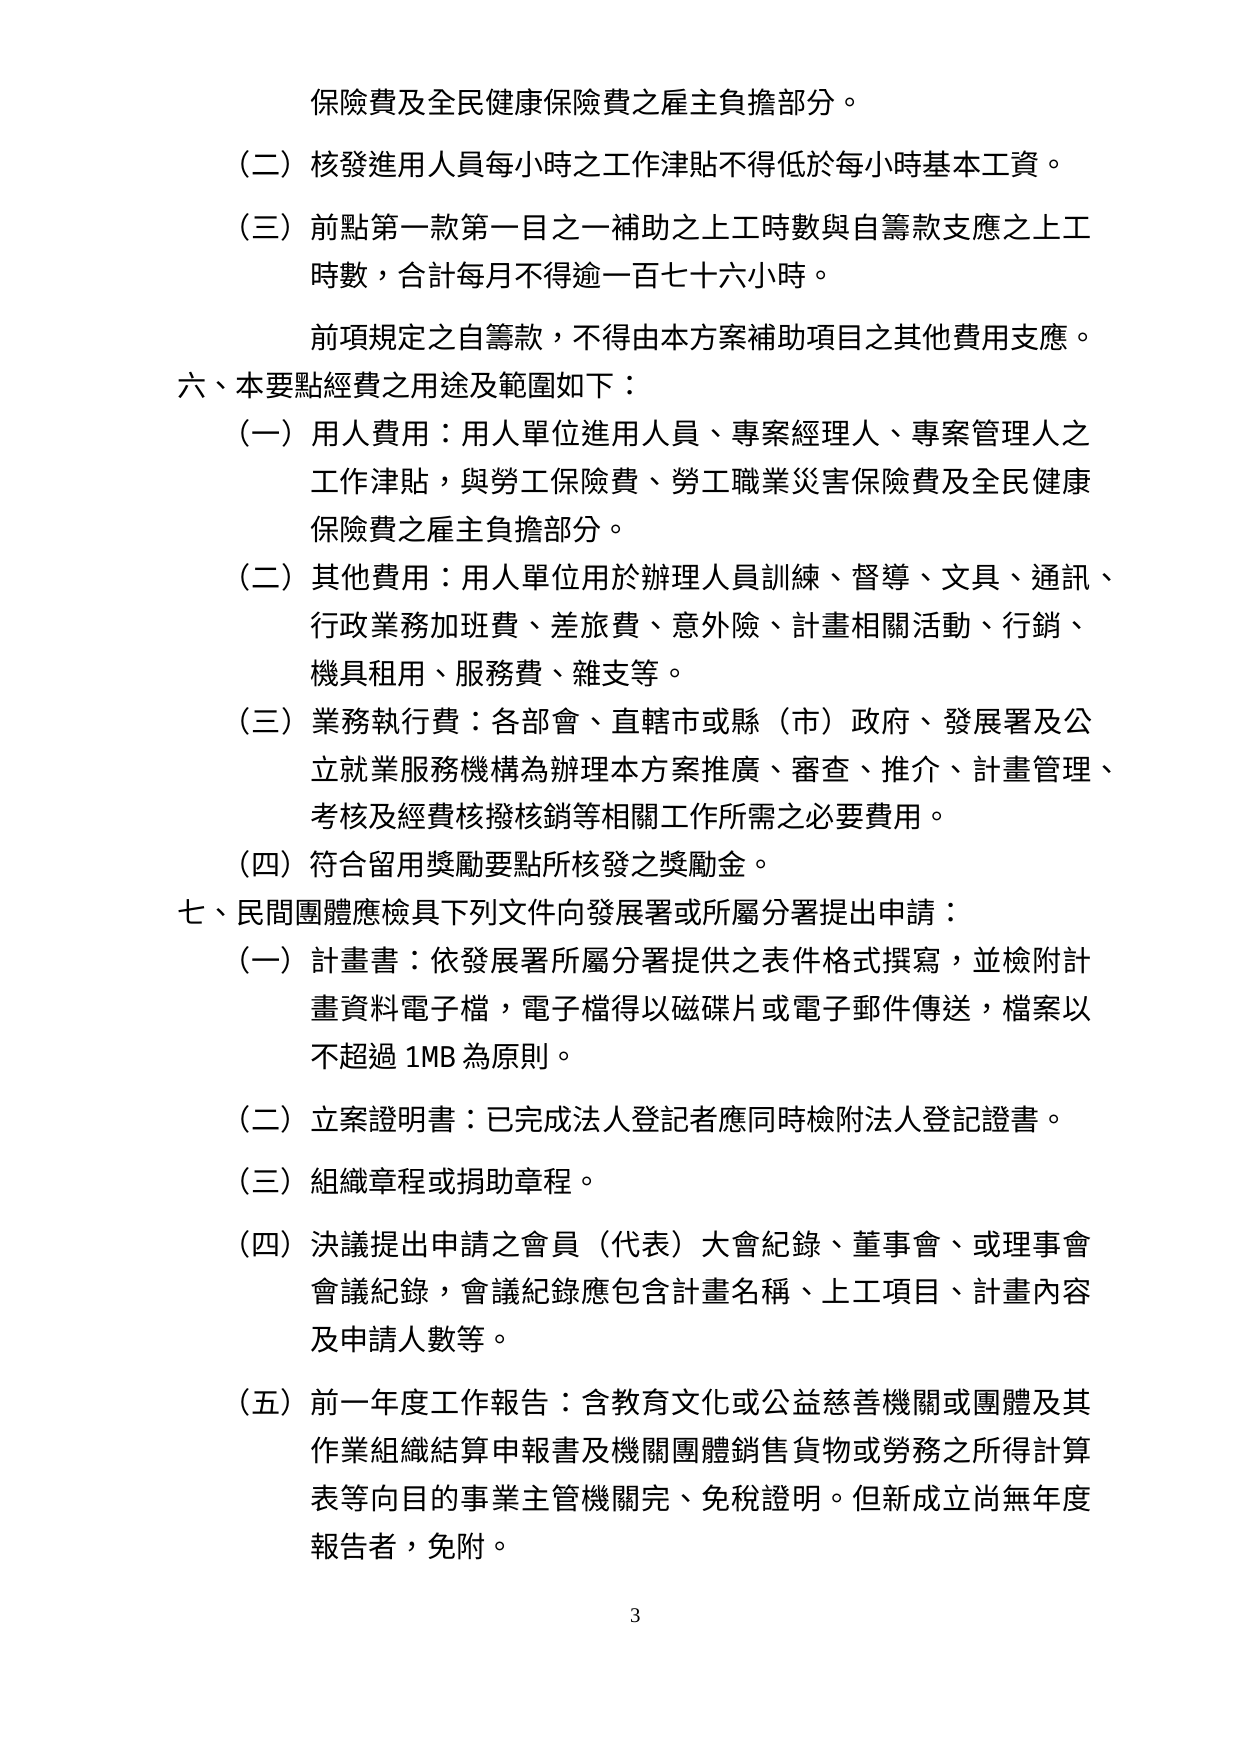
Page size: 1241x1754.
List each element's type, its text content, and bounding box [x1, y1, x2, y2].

list 保險費及全民健康保險費之雇主負擔部分。 [222, 75, 1092, 123]
list 前一年度工作報告：含教育文化或公益慈善機關或團體及其作業組織結算申報書及機關團體銷售貨物或勞務之所得計算表等向目的事業主管機關完、免稅證明。但新成立尚無年度報告者，免附。 [222, 1375, 1092, 1567]
list 組織章程或捐助章程。 [222, 1154, 1092, 1202]
list 立案證明書：已完成法人登記者應同時檢附法人登記證書。 [222, 1092, 1092, 1139]
list 核發進用人員每小時之工作津貼不得低於每小時基本工資。 [222, 137, 1092, 185]
text （三）業務執行費：各部會、直轄市或縣（市）政府、發展署及公立就業服務機構為辦理本方案推廣、審查、推介、計畫管理、考核及經費核撥核銷等相關工作所需之必要費用。 [222, 694, 1092, 837]
text （一）用人費用：用人單位進用人員、專案經理人、專案管理人之工作津貼，與勞工保險費、勞工職業災害保險費及全民健康保險費之雇主負擔部分。 [222, 406, 1092, 550]
list 前點第一款第一目之一補助之上工時數與自籌款支應之上工時數，合計每月不得逾一百七十六小時。 [222, 200, 1092, 296]
list 計畫書：依發展署所屬分署提供之表件格式撰寫，並檢附計畫資料電子檔，電子檔得以磁碟片或電子郵件傳送，檔案以不超過1MB為原則。 [222, 933, 1092, 1077]
list 決議提出申請之會員（代表）大會紀錄、董事會、或理事會會議紀錄，會議紀錄應包含計畫名稱、上工項目、計畫內容及申請人數等。 [222, 1217, 1092, 1360]
text （二）其他費用：用人單位用於辦理人員訓練、督導、文具、通訊、行政業務加班費、差旅費、意外險、計畫相關活動、行銷、機具租用、服務費、雜支等。 [222, 550, 1092, 694]
text 前項規定之自籌款，不得由本方案補助項目之其他費用支應。 [310, 310, 1092, 358]
text （四）符合留用獎勵要點所核發之獎勵金。 [222, 837, 1092, 885]
text 七、民間團體應檢具下列文件向發展署或所屬分署提出申請： [177, 885, 1092, 933]
text 六、本要點經費之用途及範圍如下： [177, 358, 1092, 406]
